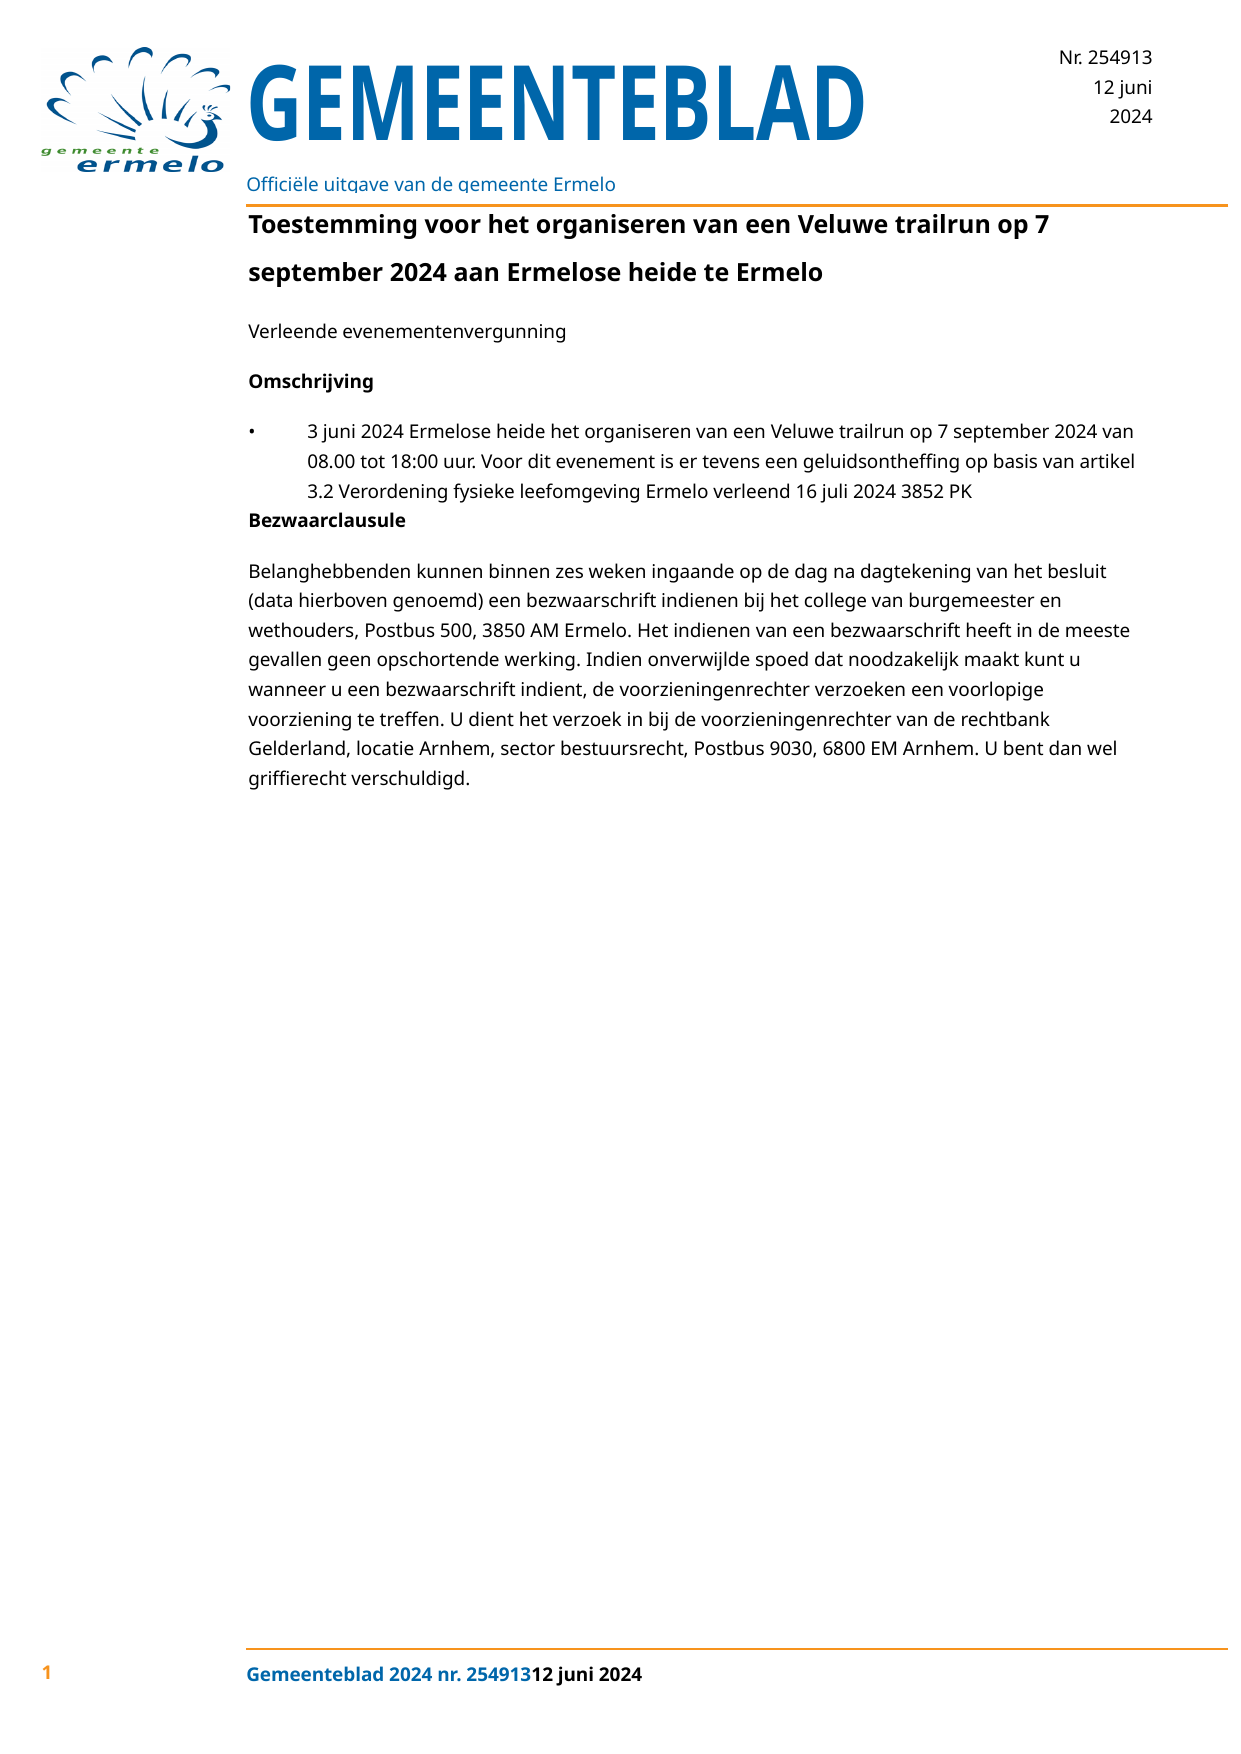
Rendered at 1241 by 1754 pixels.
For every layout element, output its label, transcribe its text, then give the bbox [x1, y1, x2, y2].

text Omschrijving [248, 368, 1152, 394]
list 3 juni 2024 Ermelose heide het organiseren van een Veluwe trailrun op 7 september 2024 van 08.00 tot 18:00 uur. Voor dit evenement is er tevens een geluidsontheffing op basis van artikel 3.2 Verordening fysieke leefomgeving Ermelo verleend 16 juli 2024 3852 PK [248, 419, 1152, 504]
text Toestemming voor het organiseren van een Veluwe trailrun op 7 september 2024 aan Ermelose heide te Ermelo [248, 207, 1152, 288]
text Verleende evenementenvergunning [248, 318, 1152, 344]
text Belanghebbenden kunnen binnen zes weken ingaande op de dag na dagtekening van het besluit (data hierboven genoemd) een bezwaarschrift indienen bij het college van burgemeester en wethouders, Postbus 500, 3850 AM Ermelo. Het indienen van een bezwaarschrift heeft in de meeste gevallen geen opschortende werking. Indien onverwijlde spoed dat noodzakelijk maakt kunt u wanneer u een bezwaarschrift indient, de voorzieningenrechter verzoeken een voorlopige voorziening te treffen. U dient het verzoek in bij de voorzieningenrechter van de rechtbank Gelderland, locatie Arnhem, sector bestuursrecht, Postbus 9030, 6800 EM Arnhem. U bent dan wel griffierecht verschuldigd. [248, 558, 1152, 791]
text Bezwaarclausule [248, 507, 1152, 533]
picture [41, 47, 231, 172]
